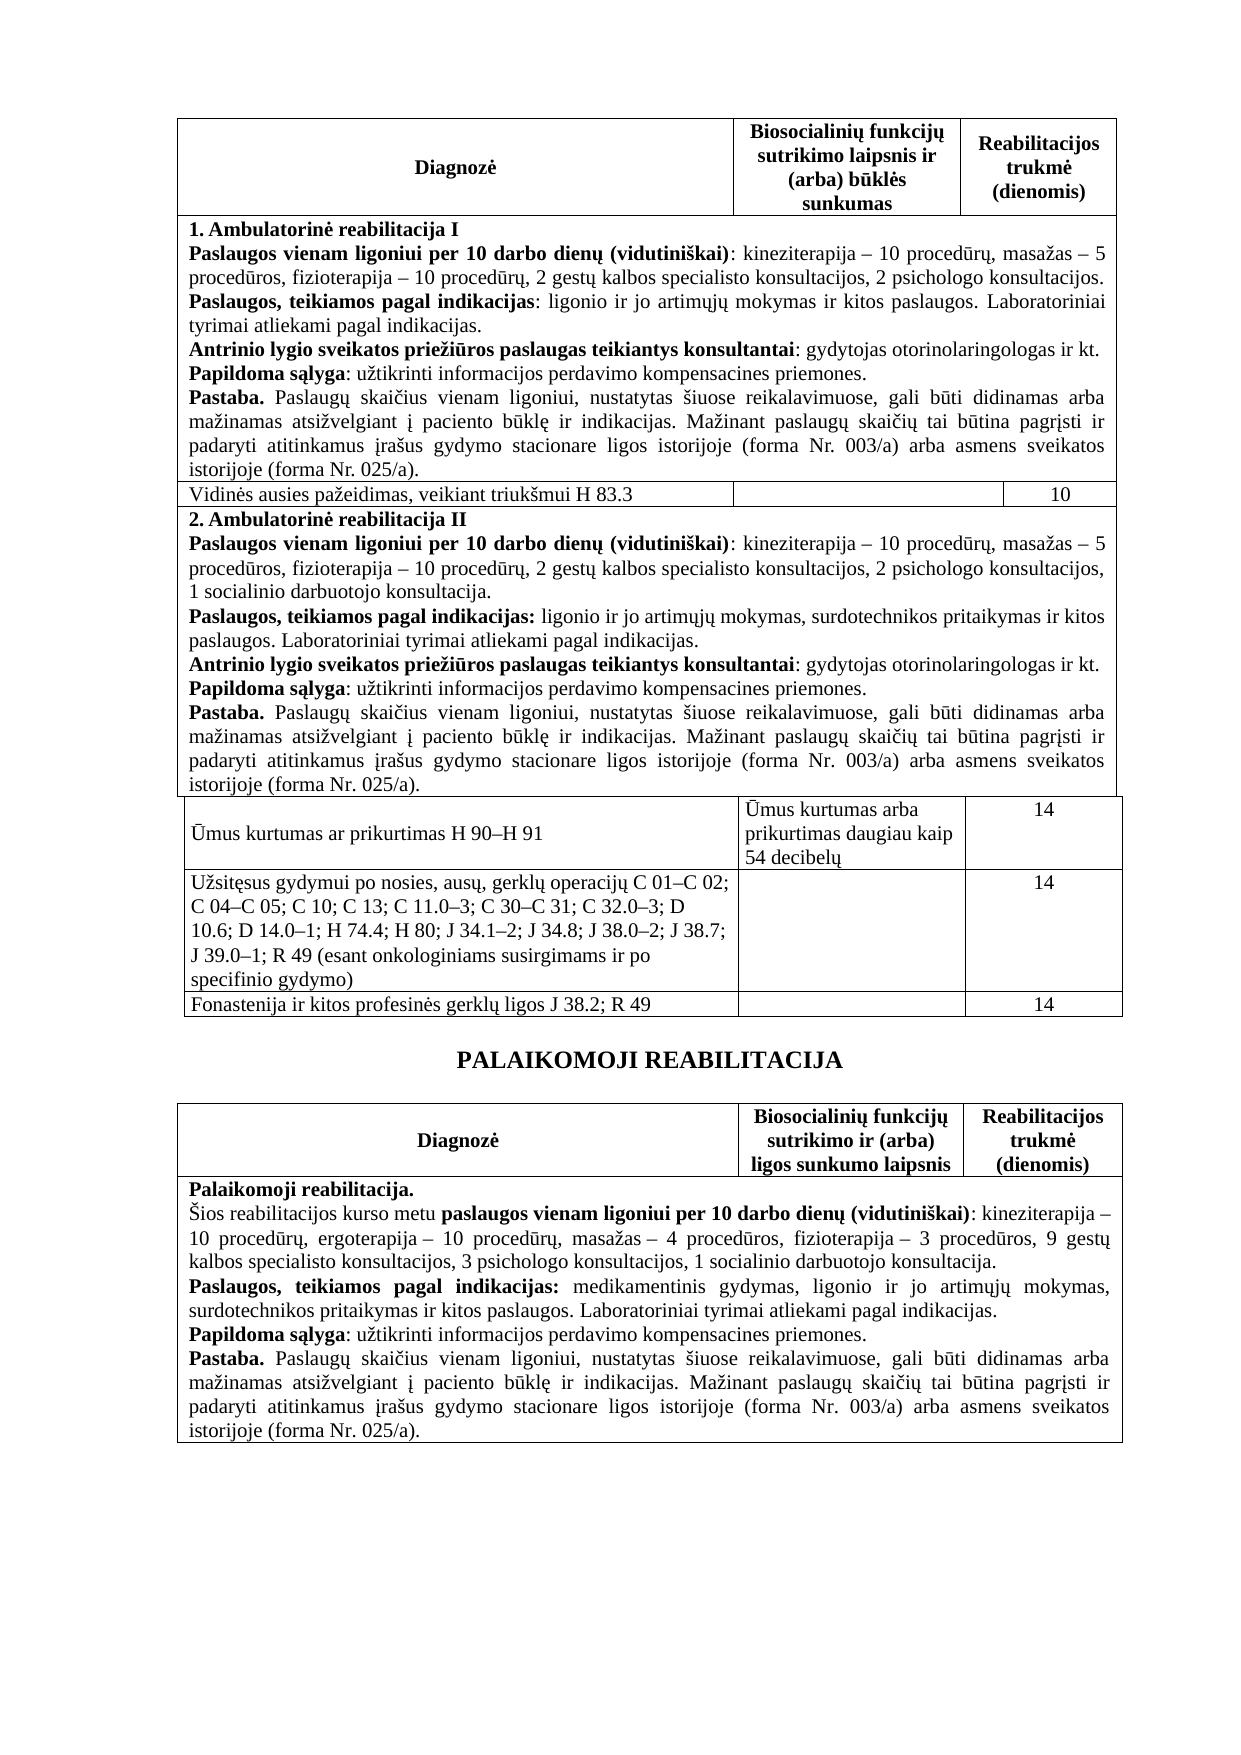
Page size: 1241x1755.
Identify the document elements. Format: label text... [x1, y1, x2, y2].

table_cell [1117, 215, 1122, 481]
table_cell Ūmus kurtumas arba prikurtimas daugiau kaip 54 decibelų [739, 797, 965, 869]
table_cell [1117, 506, 1122, 796]
table_cell 2. Ambulatorinė reabilitacija II Paslaugos vienam ligoniui per 10 darbo dienų (vidutiniškai): kineziterapija – 10 procedūrų, masažas – 5 procedūros, fizioterapija – 10 procedūrų, 2 gestų kalbos specialisto konsultacijos, 2 psichologo konsultacijos, 1 socialinio darbuotojo konsultacija. Paslaugos, teikiamos pagal indikacijas: ligonio ir jo artimųjų mokymas, surdotechnikos pritaikymas ir kitos paslaugos. Laboratoriniai tyrimai atliekami pagal indikacijas. Antrinio lygio sveikatos priežiūros paslaugas teikiantys konsultantai: gydytojas otorinolaringologas ir kt. Papildoma sąlyga: užtikrinti informacijos perdavimo kompensacines priemones. Pastaba. Paslaugų skaičius vienam ligoniui, nustatytas šiuose reikalavimuose, gali būti didinamas arba mažinamas atsižvelgiant į paciento būklę ir indikacijas. Mažinant paslaugų skaičių tai būtina pagrįsti ir padaryti atitinkamus įrašus gydymo stacionare ligos istorijoje (forma Nr. 003/a) arba asmens sveikatos istorijoje (forma Nr. 025/a). [178, 507, 1116, 796]
table_cell 14 [966, 870, 1122, 991]
table_cell 1. Ambulatorinė reabilitacija I Paslaugos vienam ligoniui per 10 darbo dienų (vidutiniškai): kineziterapija – 10 procedūrų, masažas – 5 procedūros, fizioterapija – 10 procedūrų, 2 gestų kalbos specialisto konsultacijos, 2 psichologo konsultacijos. Paslaugos, teikiamos pagal indikacijas: ligonio ir jo artimųjų mokymas ir kitos paslaugos. Laboratoriniai tyrimai atliekami pagal indikacijas. Antrinio lygio sveikatos priežiūros paslaugas teikiantys konsultantai: gydytojas otorinolaringologas ir kt. Papildoma sąlyga: užtikrinti informacijos perdavimo kompensacines priemones. Pastaba. Paslaugų skaičius vienam ligoniui, nustatytas šiuose reikalavimuose, gali būti didinamas arba mažinamas atsižvelgiant į paciento būklę ir indikacijas. Mažinant paslaugų skaičių tai būtina pagrįsti ir padaryti atitinkamus įrašus gydymo stacionare ligos istorijoje (forma Nr. 003/a) arba asmens sveikatos istorijoje (forma Nr. 025/a). [178, 216, 1116, 481]
table_cell 10 [1106, 482, 1116, 506]
table_header Diagnozė [178, 1104, 738, 1176]
table_header [1117, 148, 1122, 215]
table_header Biosocialinių funkcijų sutrikimo ir (arba) ligos sunkumo laipsnis [739, 1104, 963, 1176]
table_header Reabilitacijos trukmė (dienomis) [961, 119, 1116, 215]
table_cell Ūmus kurtumas ar prikurtimas H 90–H 91 [185, 797, 738, 869]
table_cell 10 [1004, 482, 1015, 506]
table_cell 14 [966, 797, 1122, 869]
table_cell 14 [966, 992, 1122, 1016]
table_cell [177, 869, 184, 991]
table_cell [739, 870, 965, 991]
table_cell [177, 797, 184, 869]
table_cell [739, 992, 965, 1016]
table_header Diagnozė [178, 119, 733, 215]
table_cell [992, 482, 1003, 506]
table_cell [734, 482, 745, 506]
text PALAIKOMOJI REABILITACIJA [177, 1046, 1122, 1074]
table_cell Palaikomoji reabilitacija. Šios reabilitacijos kurso metu paslaugos vienam ligoniui per 10 darbo dienų (vidutiniškai): kineziterapija – 10 procedūrų, ergoterapija – 10 procedūrų, masažas – 4 procedūros, fizioterapija – 3 procedūros, 9 gestų kalbos specialisto konsultacijos, 3 psichologo konsultacijos, 1 socialinio darbuotojo konsultacija. Paslaugos, teikiamos pagal indikacijas: medikamentinis gydymas, ligonio ir jo artimųjų mokymas, surdotechnikos pritaikymas ir kitos paslaugos. Laboratoriniai tyrimai atliekami pagal indikacijas. Papildoma sąlyga: užtikrinti informacijos perdavimo kompensacines priemones. Pastaba. Paslaugų skaičius vienam ligoniui, nustatytas šiuose reikalavimuose, gali būti didinamas arba mažinamas atsižvelgiant į paciento būklę ir indikacijas. Mažinant paslaugų skaičių tai būtina pagrįsti ir padaryti atitinkamus įrašus gydymo stacionare ligos istorijoje (forma Nr. 003/a) arba asmens sveikatos istorijoje (forma Nr. 025/a). [178, 1177, 1122, 1442]
table_cell Užsitęsus gydymui po nosies, ausų, gerklų operacijų C 01–C 02; C 04–C 05; C 10; C 13; C 11.0–3; C 30–C 31; C 32.0–3; D 10.6; D 14.0–1; H 74.4; H 80; J 34.1–2; J 34.8; J 38.0–2; J 38.7; J 39.0–1; R 49 (esant onkologiniams susirgimams ir po specifinio gydymo) [185, 870, 738, 991]
table_header Reabilitacijos trukmė (dienomis) [964, 1104, 1122, 1176]
